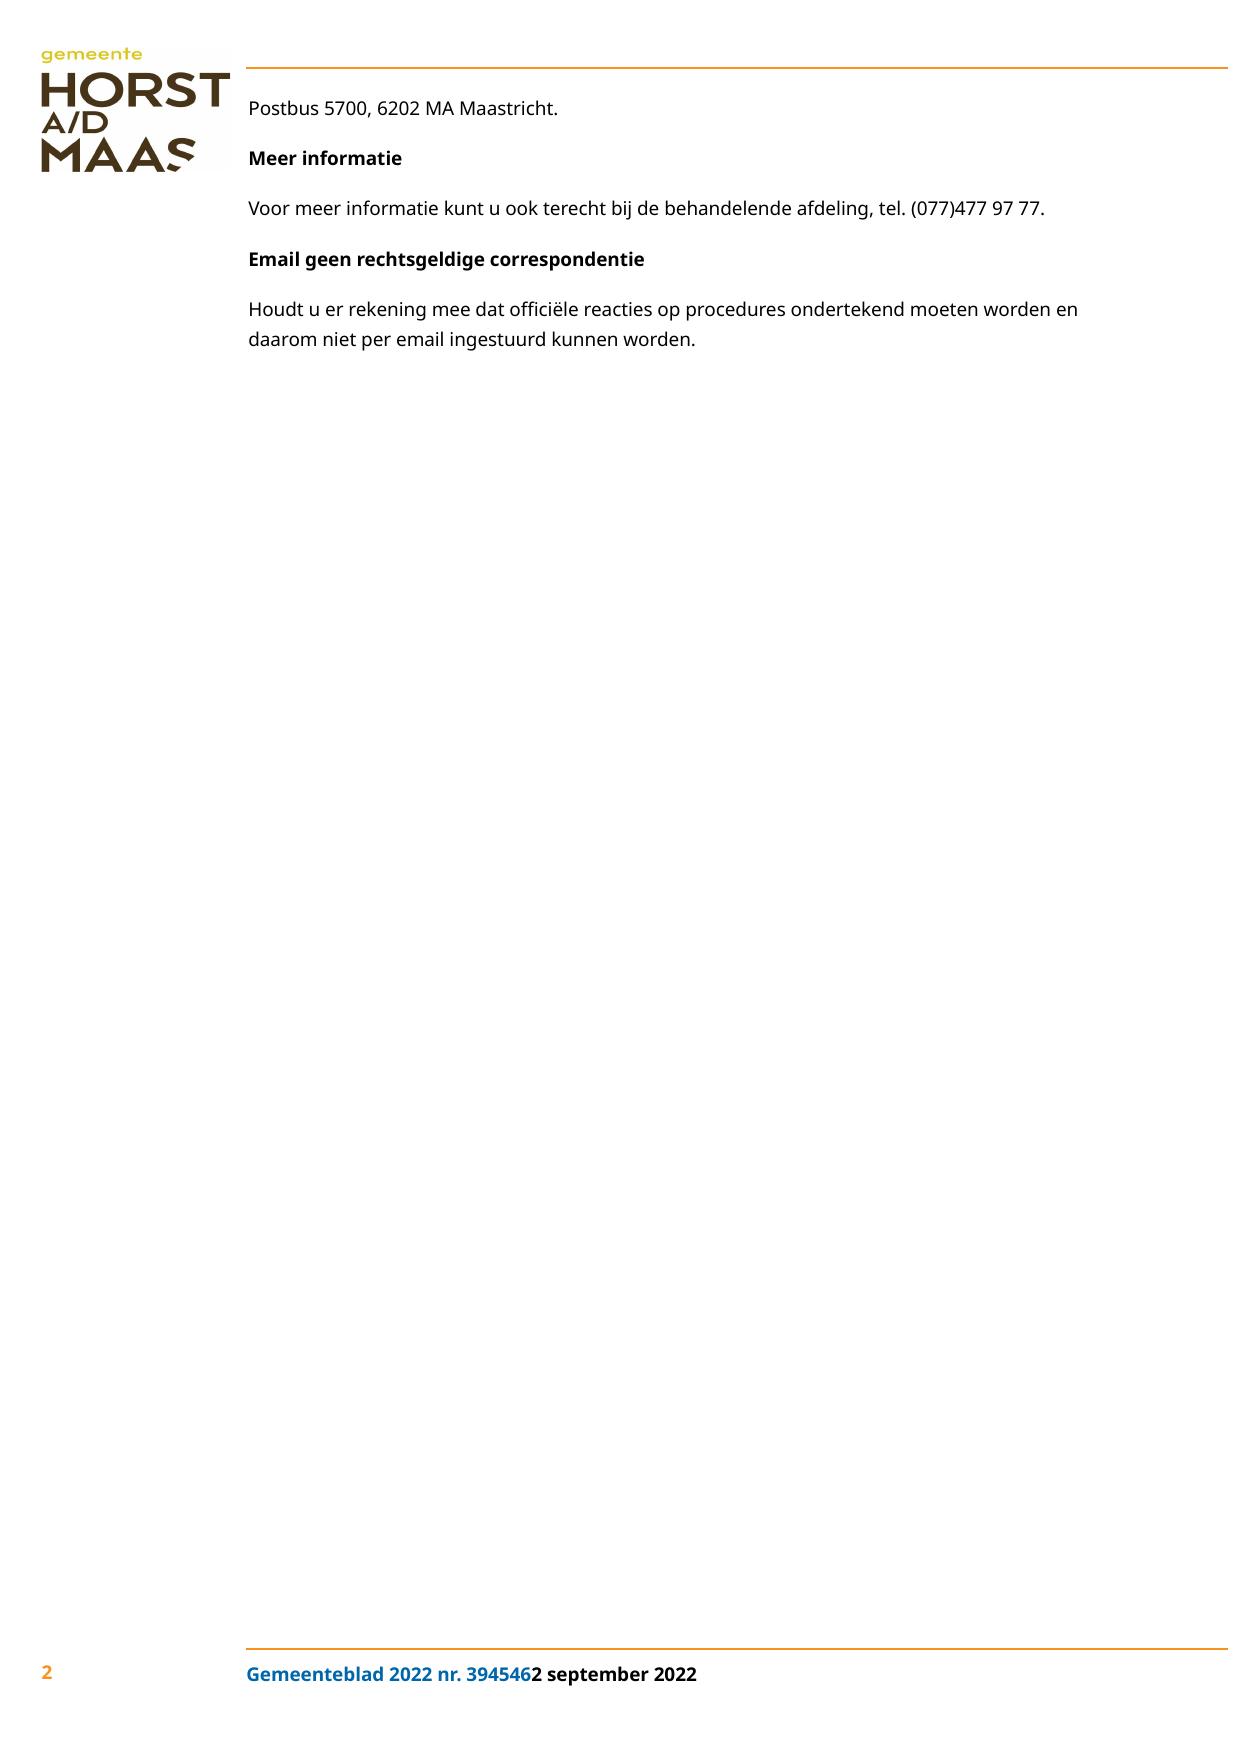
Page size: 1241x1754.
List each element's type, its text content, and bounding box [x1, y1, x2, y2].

picture [41, 47, 231, 172]
text Voor meer informatie kunt u ook terecht bij de behandelende afdeling, tel. (077)477 97 77. [248, 196, 1152, 221]
text Postbus 5700, 6202 MA Maastricht. [248, 95, 1152, 121]
text Houdt u er rekening mee dat officiële reacties op procedures ondertekend moeten worden en daarom niet per email ingestuurd kunnen worden. [248, 296, 1152, 352]
text Meer informatie [248, 145, 1152, 171]
text Email geen rechtsgeldige correspondentie [248, 246, 1152, 272]
